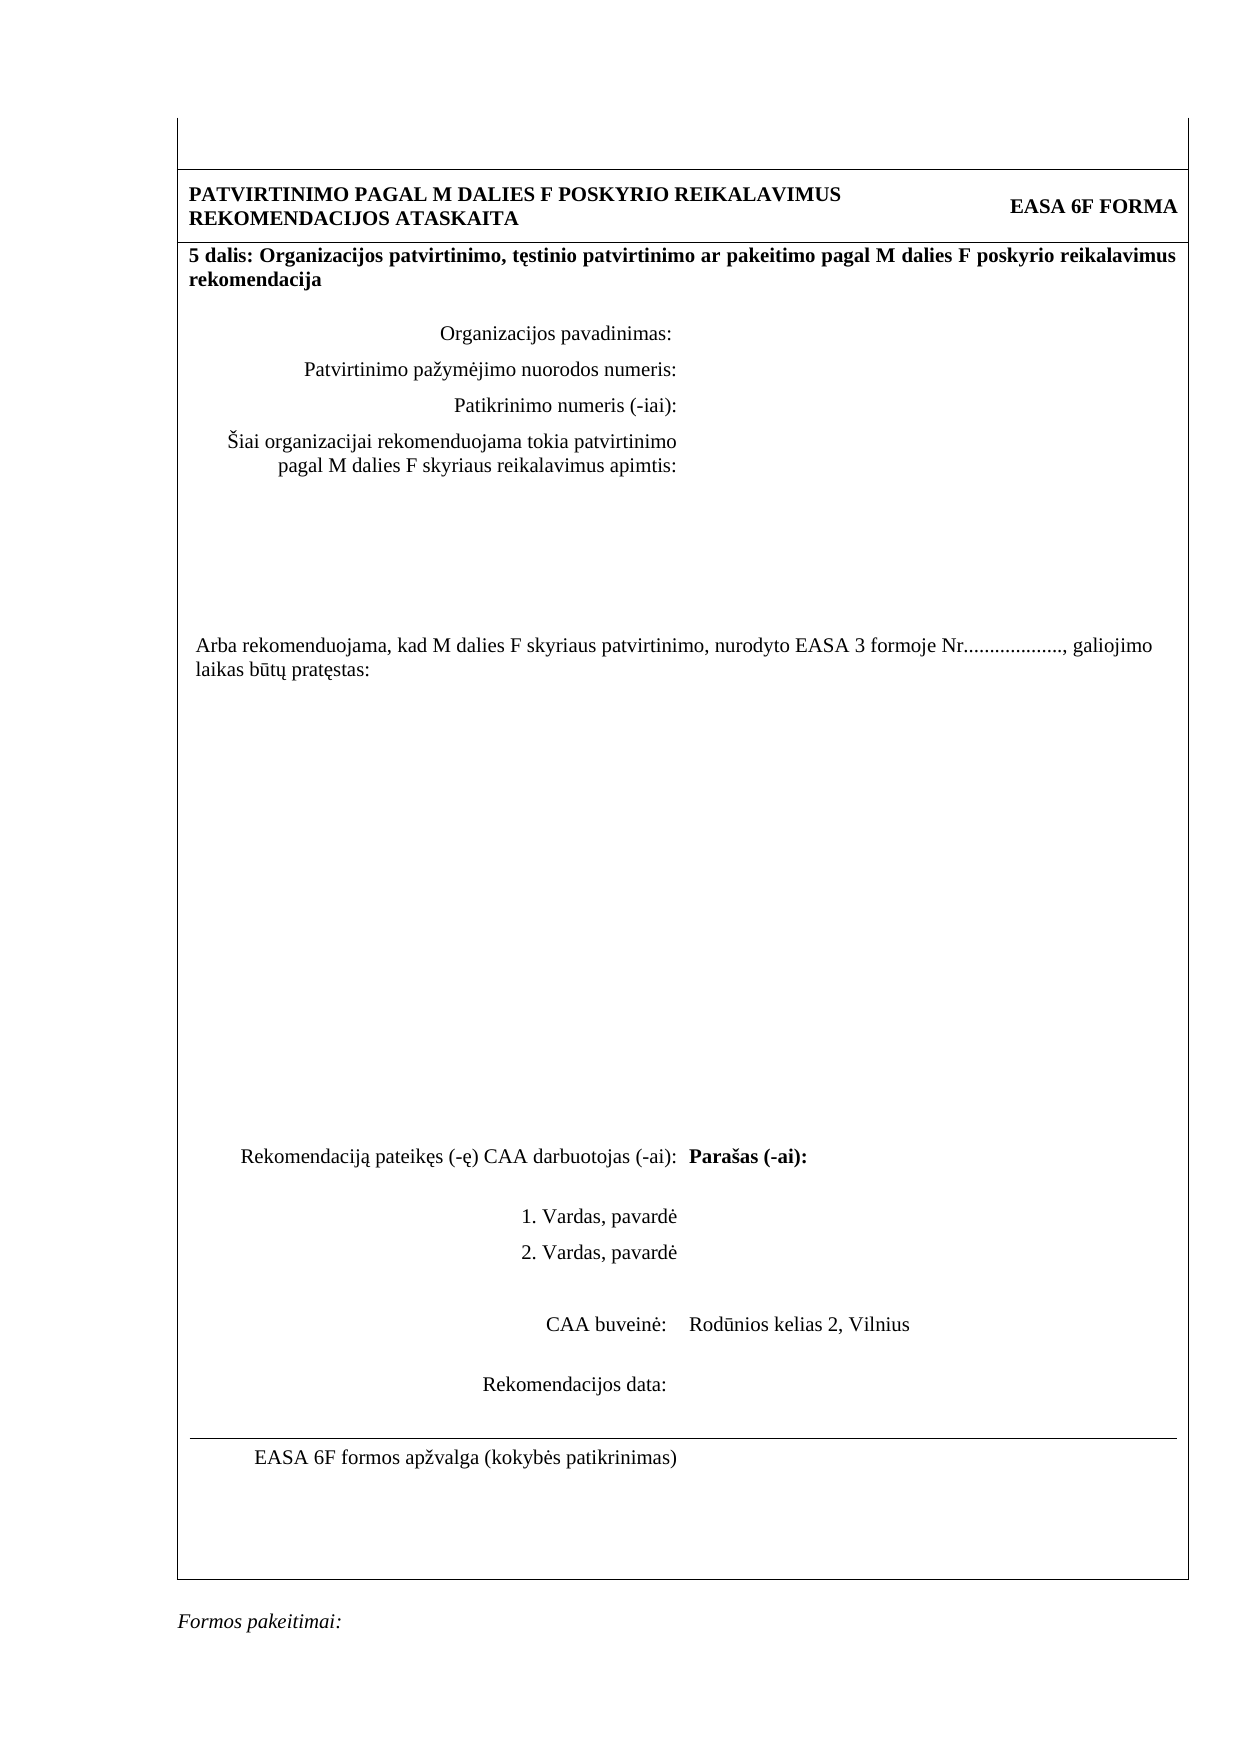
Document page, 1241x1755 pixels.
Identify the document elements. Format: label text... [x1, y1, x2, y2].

table_cell [190, 951, 683, 987]
table_cell [683, 1234, 1177, 1270]
table_cell [683, 880, 1177, 916]
table_cell Patikrinimo numeris (-iai): [190, 387, 683, 423]
table_cell Arba rekomenduojama, kad M dalies F skyriaus patvirtinimo, nurodyto EASA 3 formoje Nr..................., galiojimo laikas būtų pratęstas: [190, 627, 1177, 879]
table_cell [683, 423, 1177, 627]
table_cell CAA buveinė: [190, 1306, 683, 1366]
table_cell [683, 951, 1177, 987]
table_cell [190, 988, 683, 1023]
table_header Organizacijos pavadinimas: [190, 315, 683, 351]
table_cell EASA 6F FORMA [945, 170, 1188, 242]
table_cell 5 dalis: Organizacijos patvirtinimo, tęstinio patvirtinimo ar pakeitimo pagal M dalies F poskyrio reikalavimus rekomendacija [178, 243, 1188, 1555]
table_cell Rekomendacijos data: [190, 1366, 683, 1402]
table_header Parašas (-ai): [683, 1138, 1177, 1198]
table_cell Šiai organizacijai rekomenduojama tokia patvirtinimo pagal M dalies F skyriaus reikalavimus apimtis: [190, 423, 683, 627]
table_cell [683, 988, 1177, 1023]
table_cell Patvirtinimo pažymėjimo nuorodos numeris: [190, 351, 683, 387]
table_cell [190, 1270, 683, 1306]
table_cell [178, 1555, 1188, 1579]
table_cell [683, 916, 1177, 951]
table_header Rekomendaciją pateikęs (-ę) CAA darbuotojas (-ai): [190, 1138, 683, 1198]
table_cell [683, 351, 1177, 387]
table_cell [683, 1402, 1177, 1438]
table_cell [683, 1198, 1177, 1234]
table_cell [683, 387, 1177, 423]
table_header [683, 315, 1177, 351]
table_header [178, 118, 1188, 168]
table_cell [683, 1439, 1177, 1475]
table_cell [190, 880, 683, 916]
table_cell [190, 1402, 683, 1438]
table_cell 1. Vardas, pavardė [190, 1198, 683, 1234]
table_cell [683, 1270, 1177, 1306]
table_cell Rodūnios kelias 2, Vilnius [683, 1306, 1177, 1366]
table_cell 2. Vardas, pavardė [190, 1234, 683, 1270]
text Formos pakeitimai: [177, 1609, 1166, 1633]
table_cell EASA 6F formos apžvalga (kokybės patikrinimas) [190, 1439, 683, 1475]
table_cell PATVIRTINIMO PAGAL M DALIES F POSKYRIO REIKALAVIMUS REKOMENDACIJOS ATASKAITA [178, 170, 945, 242]
table_cell [190, 916, 683, 951]
table_cell [683, 1366, 1177, 1402]
